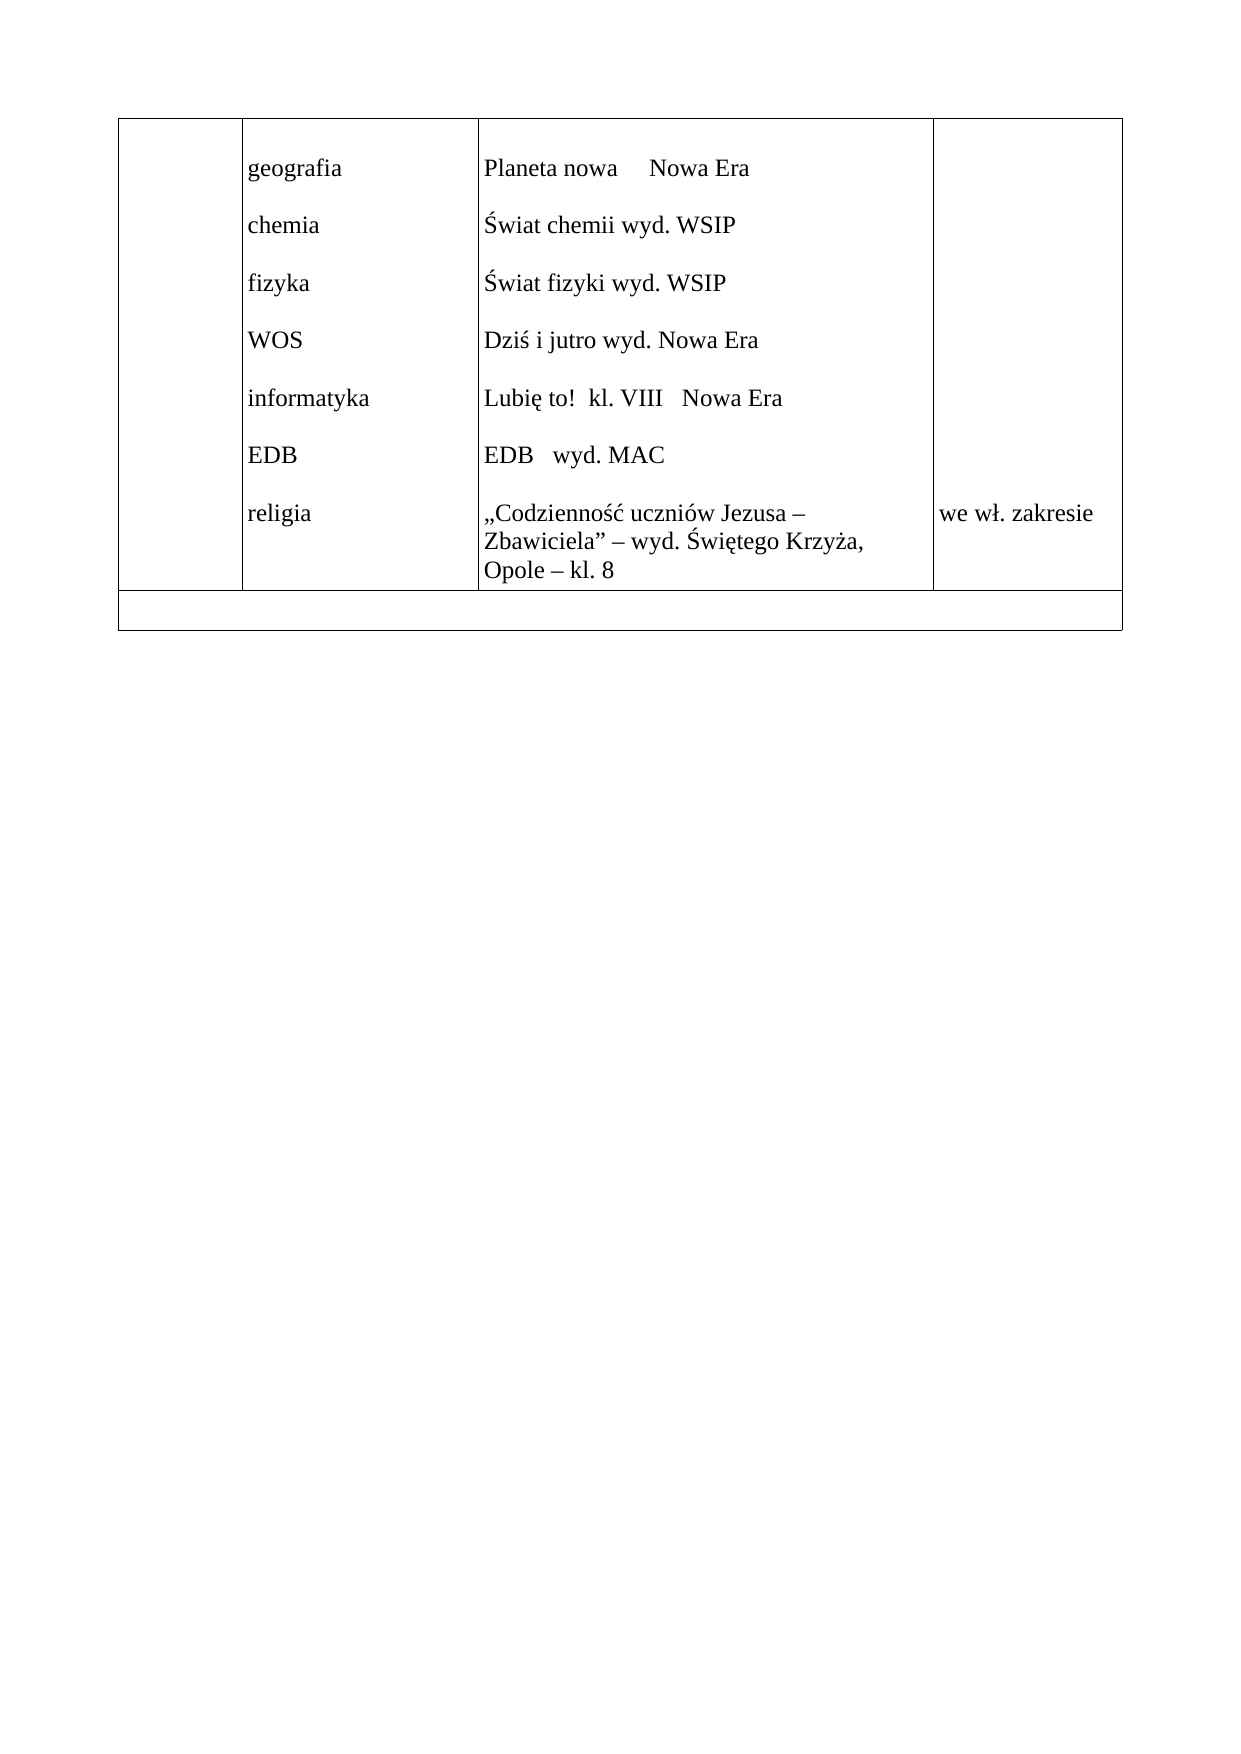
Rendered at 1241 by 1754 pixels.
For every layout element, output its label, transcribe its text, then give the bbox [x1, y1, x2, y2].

table_cell we wł. zakresie [934, 119, 1122, 590]
table_cell Planeta nowa Nowa Era Świat chemii wyd. WSIP Świat fizyki wyd. WSIP Dziś i jutro wyd. Nowa Era Lubię to! kl. VIII Nowa Era EDB wyd. MAC „Codzienność uczniów Jezusa – Zbawiciela” – wyd. Świętego Krzyża, Opole – kl. 8 [479, 119, 933, 590]
table_cell geografia chemia fizyka WOS informatyka EDB religia [243, 119, 478, 590]
table_cell [119, 119, 242, 590]
table_cell [119, 591, 1122, 630]
